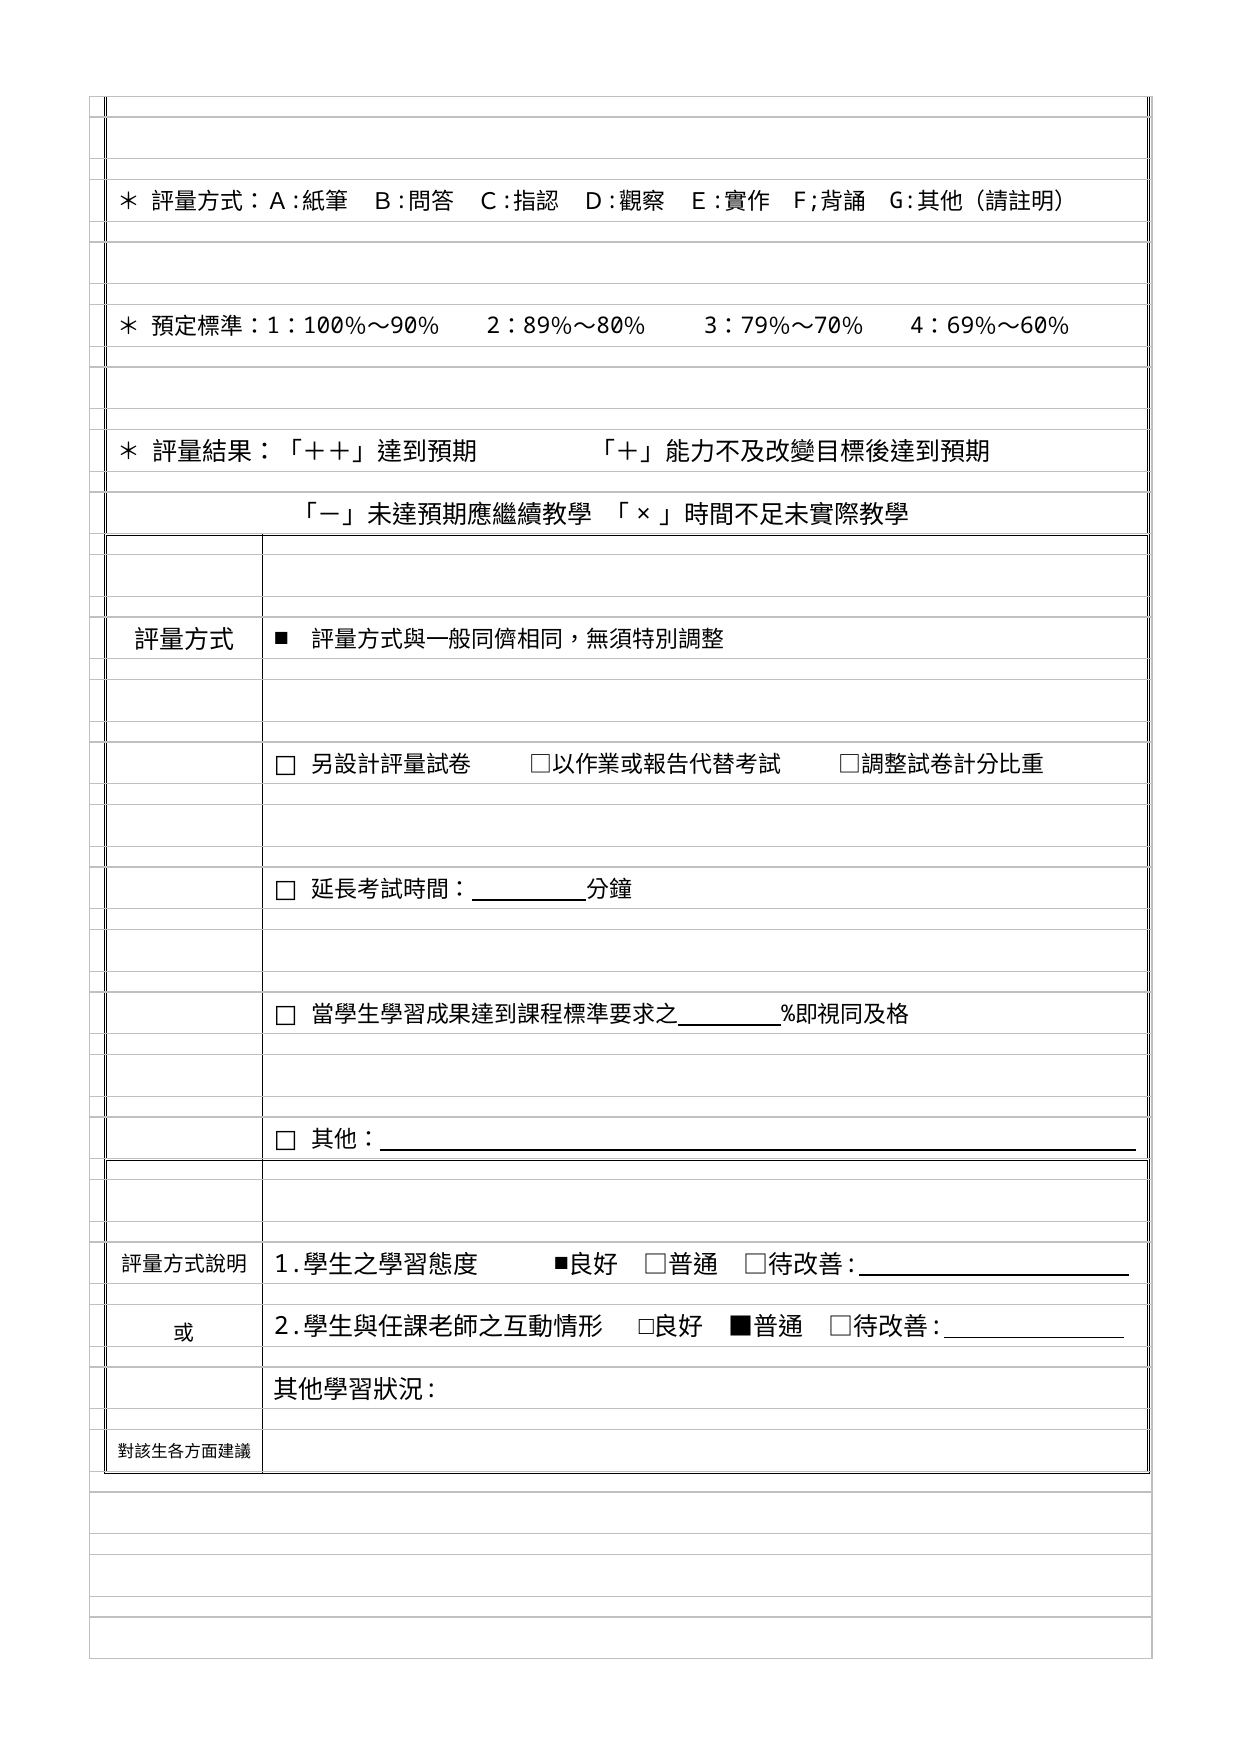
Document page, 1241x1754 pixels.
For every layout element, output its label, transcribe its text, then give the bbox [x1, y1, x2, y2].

table_cell 評量方式與一般同儕相同，無須特別調整 另設計評量試卷 □以作業或報告代替考試 □調整試卷計分比重 延長考試時間： 分鐘 當學生學習成果達到課程標準要求之 %即視同及格 其他： [263, 597, 1147, 616]
table_cell [107, 1409, 262, 1429]
table_cell 評量方式與一般同儕相同，無須特別調整 另設計評量試卷 □以作業或報告代替考試 □調整試卷計分比重 延長考試時間： 分鐘 當學生學習成果達到課程標準要求之 %即視同及格 其他： [263, 555, 1147, 596]
table_cell [107, 347, 1147, 366]
table_cell [107, 1368, 262, 1408]
table_cell 評量方式與一般同儕相同，無須特別調整 另設計評量試卷 □以作業或報告代替考試 □調整試卷計分比重 延長考試時間： 分鐘 當學生學習成果達到課程標準要求之 %即視同及格 其他： [263, 743, 1147, 783]
table_cell [107, 1347, 262, 1366]
table_cell [107, 555, 262, 596]
table_cell 評量方式與一般同儕相同，無須特別調整 另設計評量試卷 □以作業或報告代替考試 □調整試卷計分比重 延長考試時間： 分鐘 當學生學習成果達到課程標準要求之 %即視同及格 其他： [263, 680, 1147, 721]
table_cell [107, 784, 262, 804]
table_cell ＊ 評量結果：「＋＋」達到預期 「＋」能力不及改變目標後達到預期 [107, 430, 1147, 471]
table_cell [107, 868, 262, 908]
table_cell [263, 1180, 1147, 1221]
table_cell [107, 409, 1147, 429]
table_cell 評量方式 [107, 618, 262, 658]
table_cell 或 [107, 1305, 262, 1346]
table_cell [107, 97, 1147, 116]
table_cell 評量方式與一般同儕相同，無須特別調整 另設計評量試卷 □以作業或報告代替考試 □調整試卷計分比重 延長考試時間： 分鐘 當學生學習成果達到課程標準要求之 %即視同及格 其他： [263, 784, 1147, 804]
table_cell 評量方式與一般同儕相同，無須特別調整 另設計評量試卷 □以作業或報告代替考試 □調整試卷計分比重 延長考試時間： 分鐘 當學生學習成果達到課程標準要求之 %即視同及格 其他： [263, 1118, 1147, 1158]
table_cell 評量方式與一般同儕相同，無須特別調整 另設計評量試卷 □以作業或報告代替考試 □調整試卷計分比重 延長考試時間： 分鐘 當學生學習成果達到課程標準要求之 %即視同及格 其他： [263, 909, 1147, 929]
table_cell 對該生各方面建議 [107, 1430, 262, 1471]
table_cell [263, 1284, 1147, 1304]
table_cell ＊ 評量方式：Ａ:紙筆 Ｂ:問答 Ｃ:指認 Ｄ:觀察 Ｅ:實作 F;背誦 G:其他（請註明） [107, 180, 1147, 221]
table_cell [107, 1097, 262, 1116]
table_cell 評量方式與一般同儕相同，無須特別調整 另設計評量試卷 □以作業或報告代替考試 □調整試卷計分比重 延長考試時間： 分鐘 當學生學習成果達到課程標準要求之 %即視同及格 其他： [263, 847, 1147, 866]
table_cell [107, 993, 262, 1033]
table_cell 評量方式與一般同儕相同，無須特別調整 另設計評量試卷 □以作業或報告代替考試 □調整試卷計分比重 延長考試時間： 分鐘 當學生學習成果達到課程標準要求之 %即視同及格 其他： [263, 618, 1147, 658]
table_cell 評量方式與一般同儕相同，無須特別調整 另設計評量試卷 □以作業或報告代替考試 □調整試卷計分比重 延長考試時間： 分鐘 當學生學習成果達到課程標準要求之 %即視同及格 其他： [263, 1034, 1147, 1054]
table_cell 評量方式與一般同儕相同，無須特別調整 另設計評量試卷 □以作業或報告代替考試 □調整試卷計分比重 延長考試時間： 分鐘 當學生學習成果達到課程標準要求之 %即視同及格 其他： [263, 659, 1147, 679]
table_cell 評量方式說明 [107, 1243, 262, 1283]
table_cell 評量方式與一般同儕相同，無須特別調整 另設計評量試卷 □以作業或報告代替考試 □調整試卷計分比重 延長考試時間： 分鐘 當學生學習成果達到課程標準要求之 %即視同及格 其他： [263, 805, 1147, 846]
table_cell [107, 243, 1147, 283]
table_cell [107, 368, 1147, 408]
table_cell [107, 722, 262, 741]
table_cell [107, 930, 262, 971]
table_cell 評量方式與一般同儕相同，無須特別調整 另設計評量試卷 □以作業或報告代替考試 □調整試卷計分比重 延長考試時間： 分鐘 當學生學習成果達到課程標準要求之 %即視同及格 其他： [263, 993, 1147, 1033]
table_cell 其他學習狀況: [263, 1368, 1147, 1408]
table_cell 評量方式與一般同儕相同，無須特別調整 另設計評量試卷 □以作業或報告代替考試 □調整試卷計分比重 延長考試時間： 分鐘 當學生學習成果達到課程標準要求之 %即視同及格 其他： [263, 868, 1147, 908]
table_cell [107, 1118, 262, 1158]
table_cell [263, 1347, 1147, 1366]
table_cell [107, 1222, 262, 1241]
table_cell 「－」未達預期應繼續教學 「 × 」時間不足未實際教學 [107, 493, 1147, 533]
table_cell [107, 1180, 262, 1221]
table_cell 評量方式與一般同儕相同，無須特別調整 另設計評量試卷 □以作業或報告代替考試 □調整試卷計分比重 延長考試時間： 分鐘 當學生學習成果達到課程標準要求之 %即視同及格 其他： [263, 972, 1147, 991]
table_cell [107, 536, 262, 554]
table_cell [263, 1161, 1147, 1179]
table_cell [263, 1409, 1147, 1429]
table_cell [107, 1055, 262, 1096]
table_cell ＊ 預定標準：1：100％～90％ 2：89％～80％ 3：79％～70％ 4：69％～60％ [107, 305, 1147, 346]
table_cell [107, 1034, 262, 1054]
table_cell 2.學生與任課老師之互動情形 □良好 ■普通 □待改善: [263, 1305, 1147, 1346]
table_cell [107, 597, 262, 616]
table_cell [263, 1430, 1147, 1471]
table_cell [107, 743, 262, 783]
table_cell [107, 972, 262, 991]
table_cell [107, 118, 1147, 158]
table_cell [107, 284, 1147, 304]
table_cell [107, 805, 262, 846]
table_cell 評量方式與一般同儕相同，無須特別調整 另設計評量試卷 □以作業或報告代替考試 □調整試卷計分比重 延長考試時間： 分鐘 當學生學習成果達到課程標準要求之 %即視同及格 其他： [263, 1097, 1147, 1116]
table_cell 1.學生之學習態度 ■良好 □普通 □待改善: [263, 1243, 1147, 1283]
table_cell [107, 159, 1147, 179]
table_cell [107, 1284, 262, 1304]
table_cell 評量方式與一般同儕相同，無須特別調整 另設計評量試卷 □以作業或報告代替考試 □調整試卷計分比重 延長考試時間： 分鐘 當學生學習成果達到課程標準要求之 %即視同及格 其他： [263, 722, 1147, 741]
table_cell [107, 222, 1147, 241]
table_cell [107, 909, 262, 929]
table_cell [107, 847, 262, 866]
table_cell [107, 1161, 262, 1179]
table_cell 評量方式與一般同儕相同，無須特別調整 另設計評量試卷 □以作業或報告代替考試 □調整試卷計分比重 延長考試時間： 分鐘 當學生學習成果達到課程標準要求之 %即視同及格 其他： [263, 536, 1147, 554]
table_cell [107, 472, 1147, 491]
table_cell 評量方式與一般同儕相同，無須特別調整 另設計評量試卷 □以作業或報告代替考試 □調整試卷計分比重 延長考試時間： 分鐘 當學生學習成果達到課程標準要求之 %即視同及格 其他： [263, 1055, 1147, 1096]
table_cell [107, 680, 262, 721]
table_cell [107, 659, 262, 679]
table_cell 評量方式與一般同儕相同，無須特別調整 另設計評量試卷 □以作業或報告代替考試 □調整試卷計分比重 延長考試時間： 分鐘 當學生學習成果達到課程標準要求之 %即視同及格 其他： [263, 930, 1147, 971]
table_cell [263, 1222, 1147, 1241]
